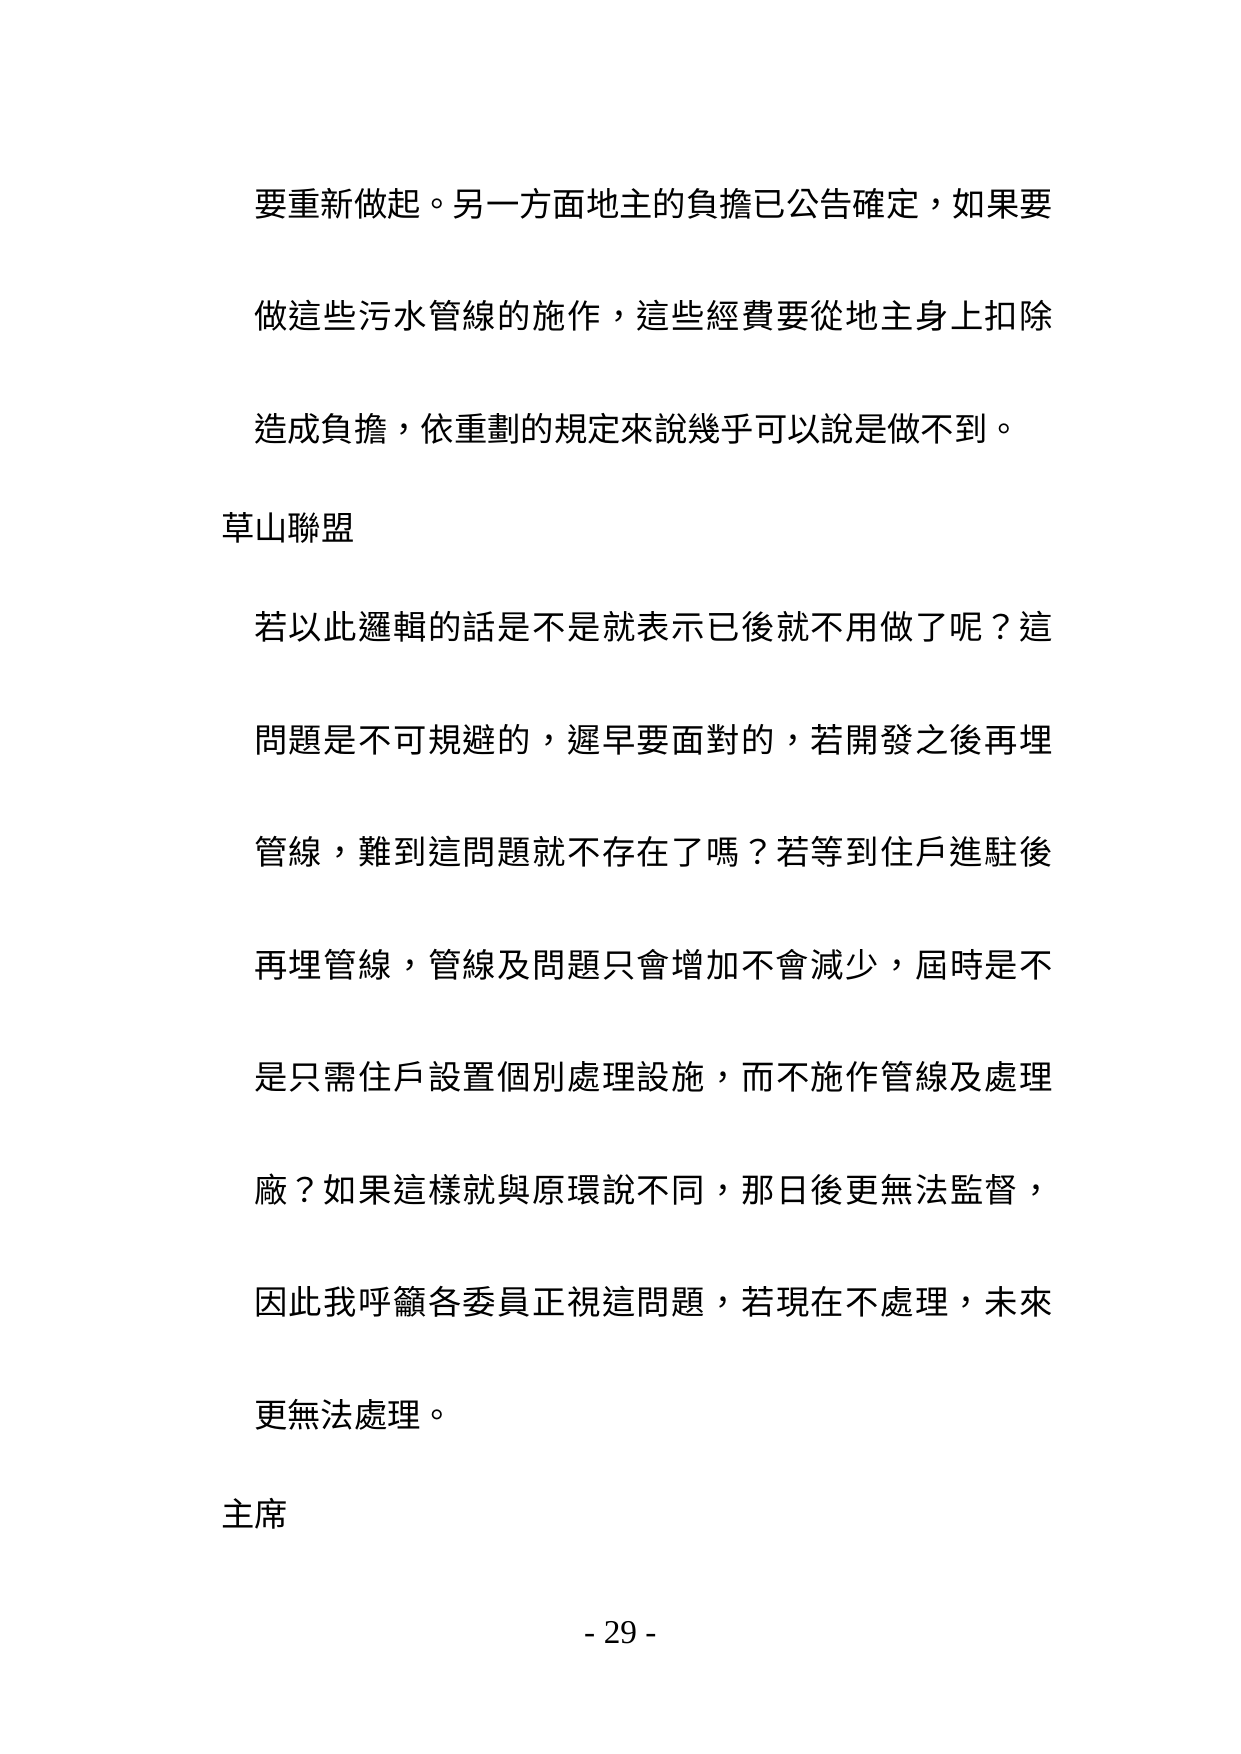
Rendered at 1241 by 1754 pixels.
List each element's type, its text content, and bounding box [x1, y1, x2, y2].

text 若以此邏輯的話是不是就表示已後就不用做了呢？這問題是不可規避的，遲早要面對的，若開發之後再埋管線，難到這問題就不存在了嗎？若等到住戶進駐後再埋管線，管線及問題只會增加不會減少，屆時是不是只需住戶設置個別處理設施，而不施作管線及處理廠？如果這樣就與原環說不同，那日後更無法監督，因此我呼籲各委員正視這問題，若現在不處理，未來更無法處理。 [254, 588, 1053, 1450]
text 有關管線問題，重劃會在開發時已依照法規已經列記在計畫書裡面，市政府核定要做兩階段施作污水處理，重劃會勢必要負責這項費用支出，並不是不願意做，而是配合政府的政策作為。今天重劃區地主已經不將這部分負擔列在土地所有權人的負擔上，為了污水的問題，現在大家在問的問題是是否應在闢建的時候就要把污水管線做好，但現在的交通、電信道路舖設都已經做好，污水管線必需埋設在道路的最底層，變成已完成99%的公共設施全部要重新開挖，這部分工程等於要重新做起。另一方面地主的負擔已公告確定，如果要做這些污水管線的施作，這些經費要從地主身上扣除造成負擔，依重劃的規定來說幾乎可以說是做不到。 [254, 164, 1053, 464]
text 草山聯盟 [187, 488, 1053, 563]
text 主席 [187, 1474, 1053, 1549]
